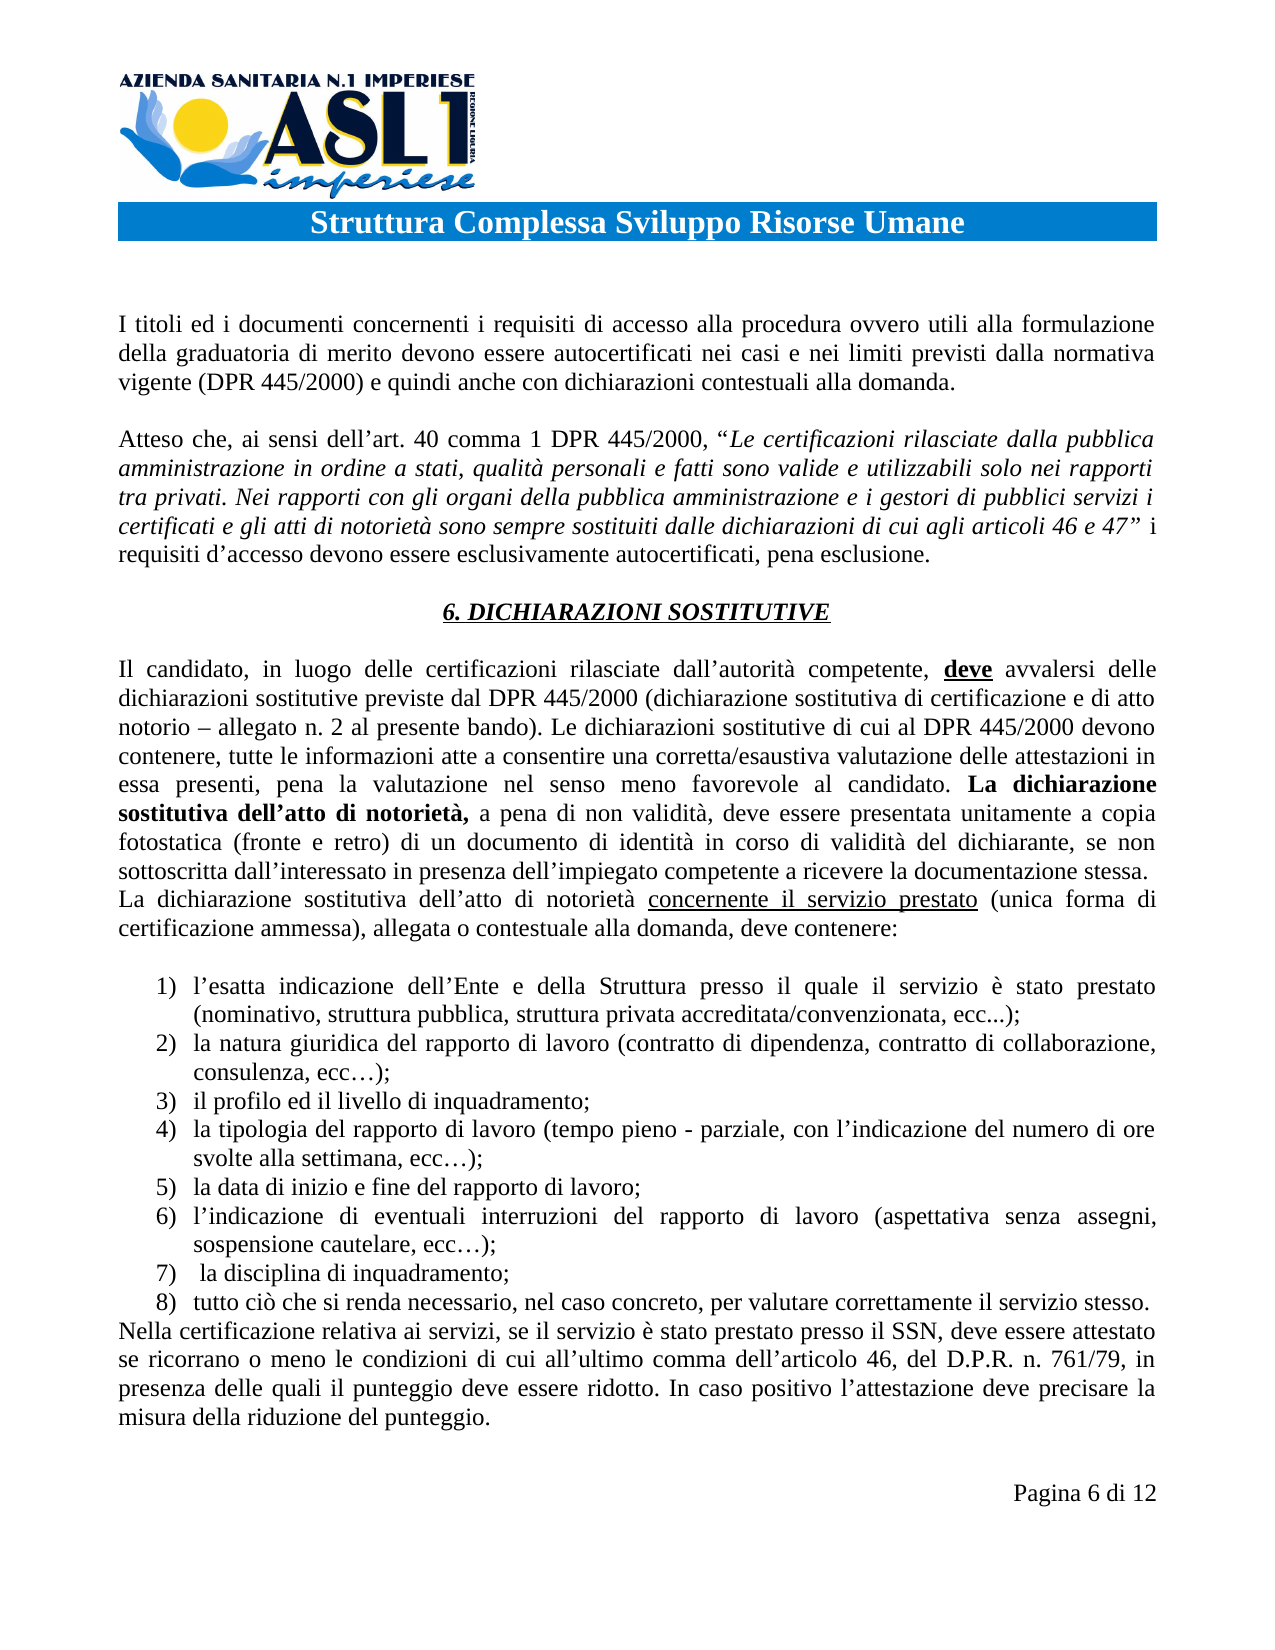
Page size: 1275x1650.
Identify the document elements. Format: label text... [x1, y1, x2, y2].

list la disciplina di inquadramento; [156, 1258, 1157, 1287]
text Atteso che, ai sensi dell’art. 40 comma 1 DPR 445/2000, “Le certificazioni rilasciate dalla pubblica amministrazione in ordine a stati, qualità personali e fatti sono valide e utilizzabili solo nei rapporti tra privati. Nei rapporti con gli organi della pubblica amministrazione e i gestori di pubblici servizi i certificati e gli atti di notorietà sono sempre sostituiti dalle dichiarazioni di cui agli articoli 46 e 47” i requisiti d’accesso devono essere esclusivamente autocertificati, pena esclusione. [118, 424, 1157, 568]
text La dichiarazione sostitutiva dell’atto di notorietà concernente il servizio prestato (unica forma di certificazione ammessa), allegata o contestuale alla domanda, deve contenere: [118, 884, 1157, 942]
list l’esatta indicazione dell’Ente e della Struttura presso il quale il servizio è stato prestato (nominativo, struttura pubblica, struttura privata accreditata/convenzionata, ecc...); [156, 971, 1157, 1028]
text Nella certificazione relativa ai servizi, se il servizio è stato prestato presso il SSN, deve essere attestato se ricorrano o meno le condizioni di cui all’ultimo comma dell’articolo 46, del D.P.R. n. 761/79, in presenza delle quali il punteggio deve essere ridotto. In caso positivo l’attestazione deve precisare la misura della riduzione del punteggio. [118, 1316, 1157, 1431]
list la natura giuridica del rapporto di lavoro (contratto di dipendenza, contratto di collaborazione, consulenza, ecc…); [156, 1028, 1157, 1086]
text 6. DICHIARAZIONI SOSTITUTIVE [118, 597, 1157, 626]
list la tipologia del rapporto di lavoro (tempo pieno - parziale, con l’indicazione del numero di ore svolte alla settimana, ecc…); [156, 1114, 1157, 1172]
text Il candidato, in luogo delle certificazioni rilasciate dall’autorità competente, deve avvalersi delle dichiarazioni sostitutive previste dal DPR 445/2000 (dichiarazione sostitutiva di certificazione e di atto notorio – allegato n. 2 al presente bando). Le dichiarazioni sostitutive di cui al DPR 445/2000 devono contenere, tutte le informazioni atte a consentire una corretta/esaustiva valutazione delle attestazioni in essa presenti, pena la valutazione nel senso meno favorevole al candidato. La dichiarazione sostitutiva dell’atto di notorietà, a pena di non validità, deve essere presentata unitamente a copia fotostatica (fronte e retro) di un documento di identità in corso di validità del dichiarante, se non sottoscritta dall’interessato in presenza dell’impiegato competente a ricevere la documentazione stessa. [118, 654, 1157, 884]
list tutto ciò che si renda necessario, nel caso concreto, per valutare correttamente il servizio stesso. [156, 1287, 1157, 1316]
list l’indicazione di eventuali interruzioni del rapporto di lavoro (aspettativa senza assegni, sospensione cautelare, ecc…); [156, 1201, 1157, 1258]
picture [119, 74, 475, 199]
text I titoli ed i documenti concernenti i requisiti di accesso alla procedura ovvero utili alla formulazione della graduatoria di merito devono essere autocertificati nei casi e nei limiti previsti dalla normativa vigente (DPR 445/2000) e quindi anche con dichiarazioni contestuali alla domanda. [118, 309, 1157, 396]
list il profilo ed il livello di inquadramento; [156, 1086, 1157, 1114]
list la data di inizio e fine del rapporto di lavoro; [156, 1172, 1157, 1201]
